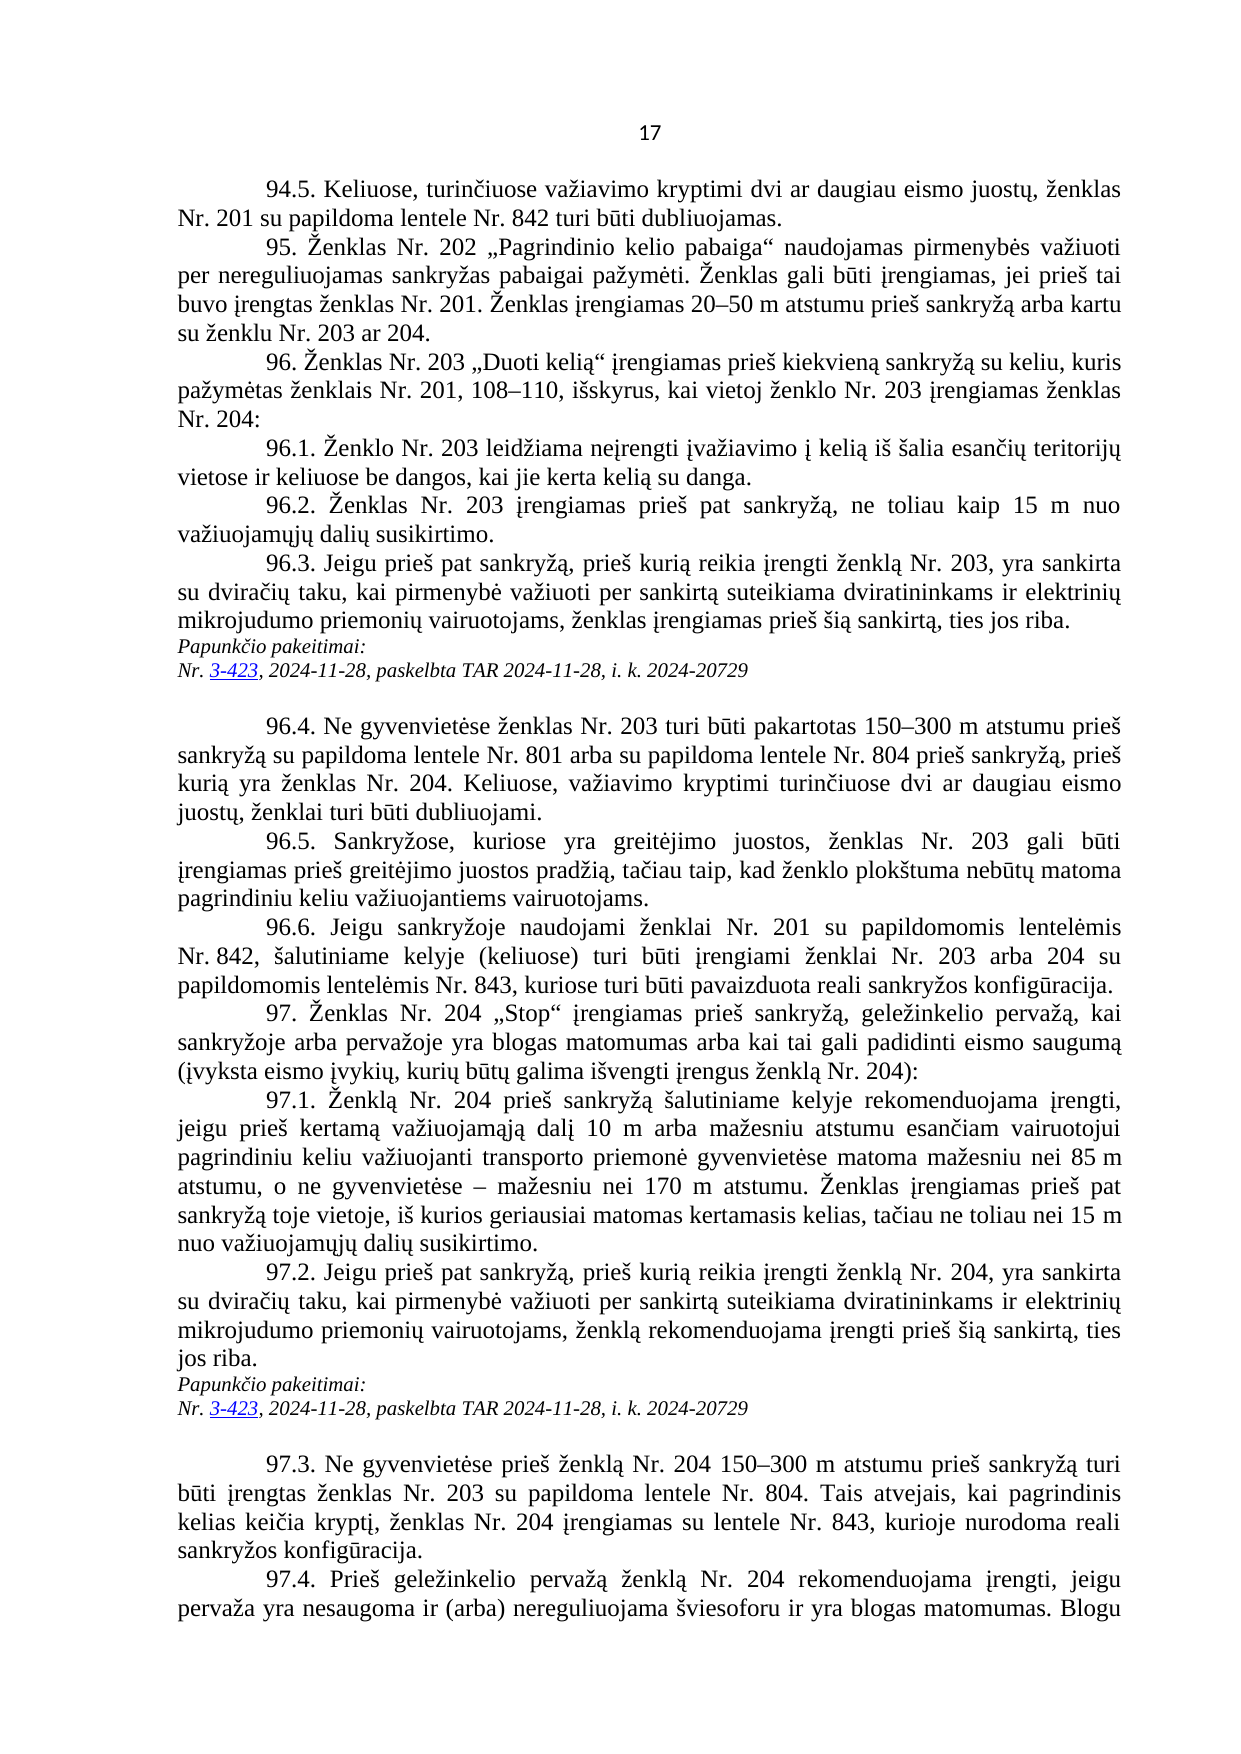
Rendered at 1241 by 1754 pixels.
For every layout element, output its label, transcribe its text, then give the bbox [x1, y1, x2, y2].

text 94.5. Keliuose, turinčiuose važiavimo kryptimi dvi ar daugiau eismo juostų, ženklas Nr. 201 su papildoma lentele Nr. 842 turi būti dubliuojamas. [177, 174, 1122, 232]
text 97.1. Ženklą Nr. 204 prieš sankryžą šalutiniame kelyje rekomenduojama įrengti, jeigu prieš kertamą važiuojamąją dalį 10 m arba mažesniu atstumu esančiam vairuotojui pagrindiniu keliu važiuojanti transporto priemonė gyvenvietėse matoma mažesniu nei 85 m atstumu, o ne gyvenvietėse – mažesniu nei 170 m atstumu. Ženklas įrengiamas prieš pat sankryžą toje vietoje, iš kurios geriausiai matomas kertamasis kelias, tačiau ne toliau nei 15 m nuo važiuojamųjų dalių susikirtimo. [177, 1085, 1122, 1257]
text 97. Ženklas Nr. 204 „Stop“ įrengiamas prieš sankryžą, geležinkelio pervažą, kai sankryžoje arba pervažoje yra blogas matomumas arba kai tai gali padidinti eismo saugumą (įvyksta eismo įvykių, kurių būtų galima išvengti įrengus ženklą Nr. 204): [177, 998, 1122, 1085]
text 96.2. Ženklas Nr. 203 įrengiamas prieš pat sankryžą, ne toliau kaip 15 m nuo važiuojamųjų dalių susikirtimo. [177, 490, 1122, 548]
text Nr. 3-423, 2024-11-28, paskelbta TAR 2024-11-28, i. k. 2024-20729 [177, 1396, 1122, 1420]
text 96.1. Ženklo Nr. 203 leidžiama neįrengti įvažiavimo į kelią iš šalia esančių teritorijų vietose ir keliuose be dangos, kai jie kerta kelią su danga. [177, 433, 1122, 490]
text 97.4. Prieš geležinkelio pervažą ženklą Nr. 204 rekomenduojama įrengti, jeigu pervaža yra nesaugoma ir (arba) nereguliuojama šviesoforu ir yra blogas matomumas. Blogu [177, 1564, 1122, 1622]
text 96.3. Jeigu prieš pat sankryžą, prieš kurią reikia įrengti ženklą Nr. 203, yra sankirta su dviračių taku, kai pirmenybė važiuoti per sankirtą suteikiama dviratininkams ir elektrinių mikrojudumo priemonių vairuotojams, ženklas įrengiamas prieš šią sankirtą, ties jos riba. [177, 548, 1122, 634]
text 96.4. Ne gyvenvietėse ženklas Nr. 203 turi būti pakartotas 150–300 m atstumu prieš sankryžą su papildoma lentele Nr. 801 arba su papildoma lentele Nr. 804 prieš sankryžą, prieš kurią yra ženklas Nr. 204. Keliuose, važiavimo kryptimi turinčiuose dvi ar daugiau eismo juostų, ženklai turi būti dubliuojami. [177, 711, 1122, 826]
text 96.6. Jeigu sankryžoje naudojami ženklai Nr. 201 su papildomomis lentelėmis Nr. 842, šalutiniame kelyje (keliuose) turi būti įrengiami ženklai Nr. 203 arba 204 su papildomomis lentelėmis Nr. 843, kuriose turi būti pavaizduota reali sankryžos konfigūracija. [177, 912, 1122, 998]
text 95. Ženklas Nr. 202 „Pagrindinio kelio pabaiga“ naudojamas pirmenybės važiuoti per nereguliuojamas sankryžas pabaigai pažymėti. Ženklas gali būti įrengiamas, jei prieš tai buvo įrengtas ženklas Nr. 201. Ženklas įrengiamas 20–50 m atstumu prieš sankryžą arba kartu su ženklu Nr. 203 ar 204. [177, 232, 1122, 347]
text 96. Ženklas Nr. 203 „Duoti kelią“ įrengiamas prieš kiekvieną sankryžą su keliu, kuris pažymėtas ženklais Nr. 201, 108–110, išskyrus, kai vietoj ženklo Nr. 203 įrengiamas ženklas Nr. 204: [177, 347, 1122, 433]
text Nr. 3-423, 2024-11-28, paskelbta TAR 2024-11-28, i. k. 2024-20729 [177, 658, 1122, 682]
text 96.5. Sankryžose, kuriose yra greitėjimo juostos, ženklas Nr. 203 gali būti įrengiamas prieš greitėjimo juostos pradžią, tačiau taip, kad ženklo plokštuma nebūtų matoma pagrindiniu keliu važiuojantiems vairuotojams. [177, 826, 1122, 912]
text 97.3. Ne gyvenvietėse prieš ženklą Nr. 204 150–300 m atstumu prieš sankryžą turi būti įrengtas ženklas Nr. 203 su papildoma lentele Nr. 804. Tais atvejais, kai pagrindinis kelias keičia kryptį, ženklas Nr. 204 įrengiamas su lentele Nr. 843, kurioje nurodoma reali sankryžos konfigūracija. [177, 1449, 1122, 1564]
text Papunkčio pakeitimai: [177, 1372, 1122, 1396]
text 97.2. Jeigu prieš pat sankryžą, prieš kurią reikia įrengti ženklą Nr. 204, yra sankirta su dviračių taku, kai pirmenybė važiuoti per sankirtą suteikiama dviratininkams ir elektrinių mikrojudumo priemonių vairuotojams, ženklą rekomenduojama įrengti prieš šią sankirtą, ties jos riba. [177, 1257, 1122, 1372]
text Papunkčio pakeitimai: [177, 634, 1122, 658]
